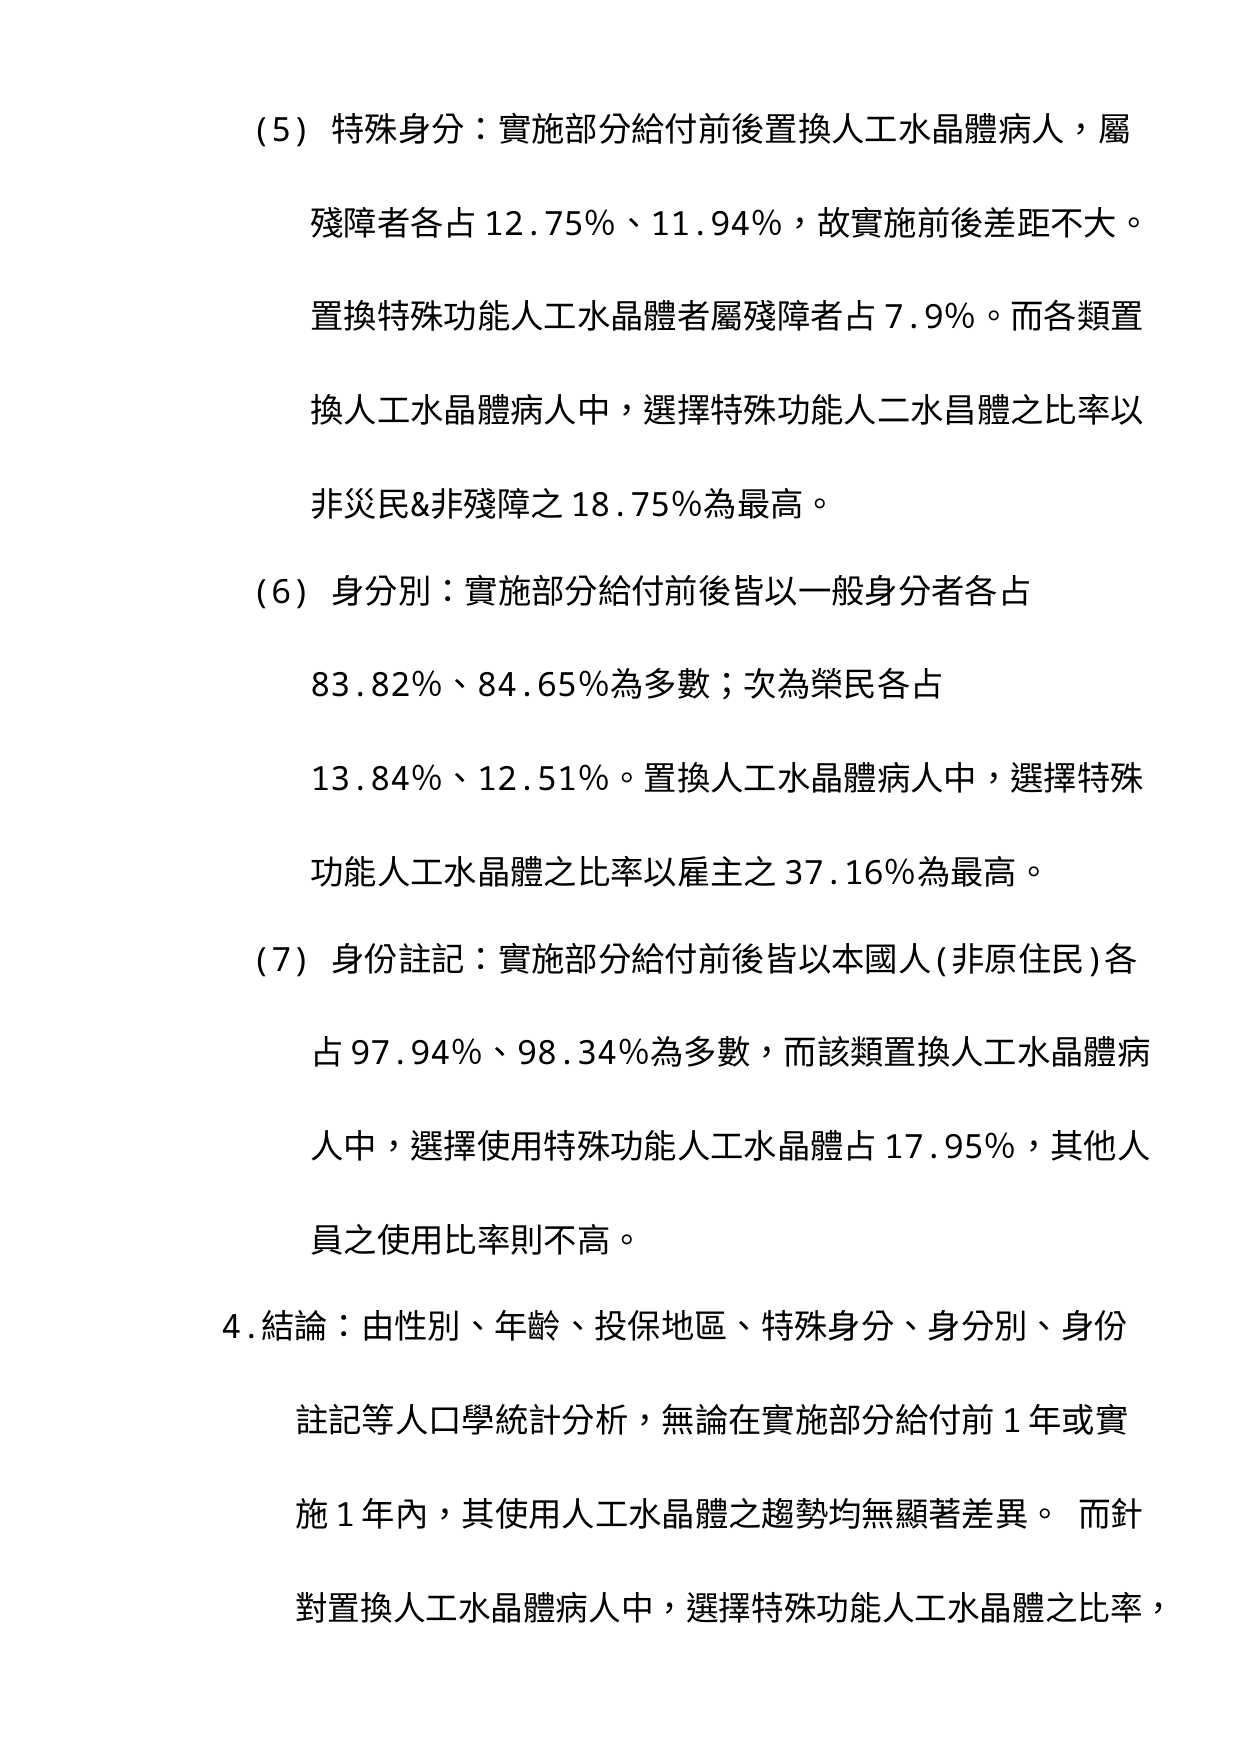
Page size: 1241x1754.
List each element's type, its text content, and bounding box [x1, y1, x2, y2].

text (5) 特殊身分：實施部分給付前後置換人工水晶體病人，屬殘障者各占12.75％、11.94％，故實施前後差距不大。置換特殊功能人工水晶體者屬殘障者占7.9％。而各類置換人工水晶體病人中，選擇特殊功能人二水昌體之比率以非災民&非殘障之18.75％為最高。 [251, 85, 1152, 523]
text 4.結論：由性別、年齡、投保地區、特殊身分、身分別、身份註記等人口學統計分析，無論在實施部分給付前1年或實施1年內，其使用人工水晶體之趨勢均無顯著差異。 而針對置換人工水晶體病人中，選擇特殊功能人工水晶體之比率，則以女性、較年輕者、都會區、非災民&非殘障、本國人(非原住民)及雇主為較高。 [221, 1283, 1152, 1627]
text (7) 身份註記：實施部分給付前後皆以本國人(非原住民)各占97.94％、98.34％為多數，而該類置換人工水晶體病人中，選擇使用特殊功能人工水晶體占17.95％，其他人員之使用比率則不高。 [251, 915, 1152, 1259]
text (6) 身分別：實施部分給付前後皆以一般身分者各占83.82％、84.65％為多數；次為榮民各占13.84％、12.51％。置換人工水晶體病人中，選擇特殊功能人工水晶體之比率以雇主之37.16％為最高。 [251, 547, 1152, 891]
